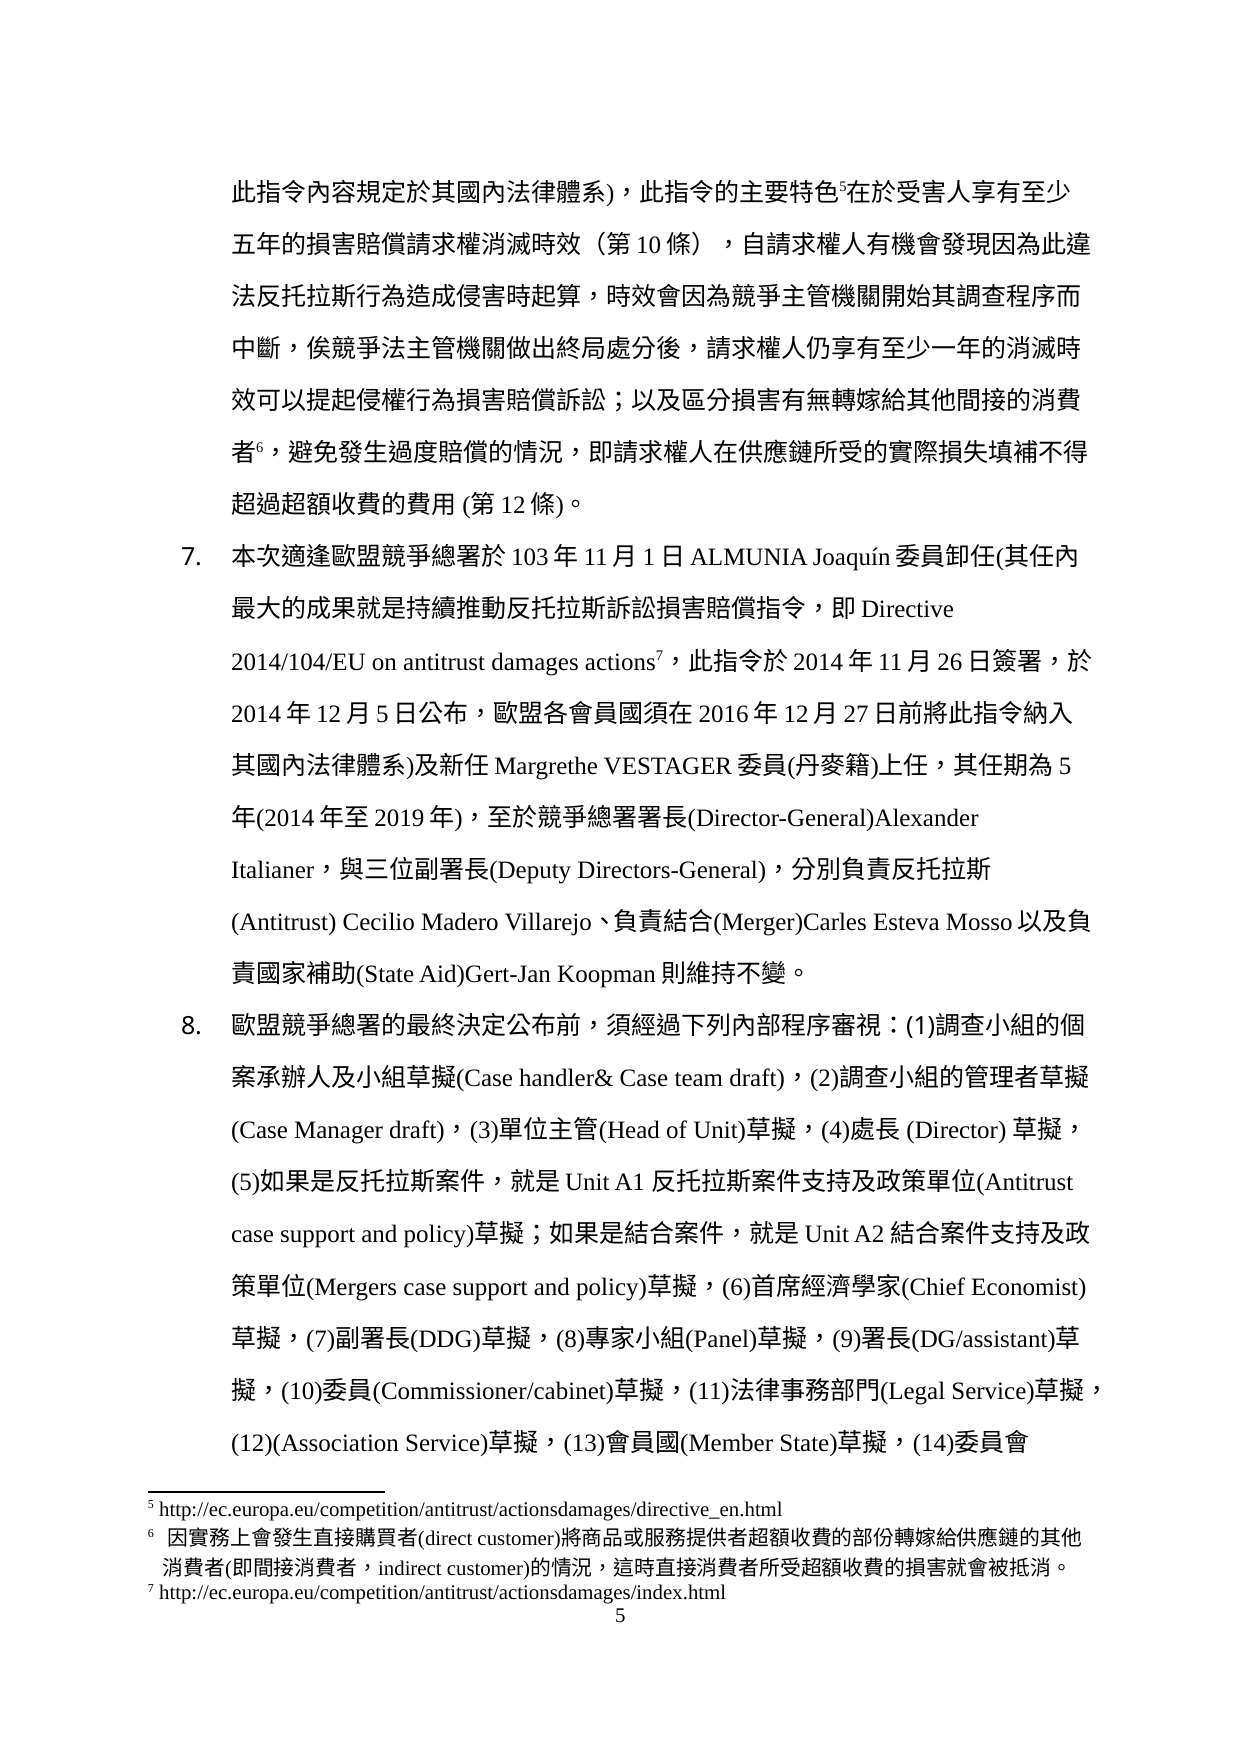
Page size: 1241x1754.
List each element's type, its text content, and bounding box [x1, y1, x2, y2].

list 此指令內容規定於其國內法律體系)，此指令的主要特色在於受害人享有至少五年的損害賠償請求權消滅時效（第10條），自請求權人有機會發現因為此違法反托拉斯行為造成侵害時起算，時效會因為競爭主管機關開始其調查程序而中斷，俟競爭法主管機關做出終局處分後，請求權人仍享有至少一年的消滅時效可以提起侵權行為損害賠償訴訟；以及區分損害有無轉嫁給其他間接的消費者，避免發生過度賠償的情況，即請求權人在供應鏈所受的實際損失填補不得超過超額收費的費用 (第12條)。 [181, 159, 1092, 524]
list 歐盟競爭總署的最終決定公布前，須經過下列內部程序審視：(1)調查小組的個案承辦人及小組草擬(Case handler& Case team draft)，(2)調查小組的管理者草擬(Case Manager draft)，(3)單位主管(Head of Unit)草擬，(4)處長 (Director) 草擬，(5)如果是反托拉斯案件，就是Unit A1 反托拉斯案件支持及政策單位(Antitrust case support and policy)草擬；如果是結合案件，就是Unit A2 結合案件支持及政策單位(Mergers case support and policy)草擬，(6)首席經濟學家(Chief Economist)草擬，(7)副署長(DDG)草擬，(8)專家小組(Panel)草擬，(9)署長(DG/assistant)草擬，(10)委員(Commissioner/cabinet)草擬，(11)法律事務部門(Legal Service)草擬，(12)(Association Service)草擬，(13)會員國(Member State)草擬，(14)委員會(College)草擬。 [181, 993, 1092, 1462]
list 本次適逢歐盟競爭總署於103年11月1日ALMUNIA Joaquín委員卸任(其任內最大的成果就是持續推動反托拉斯訴訟損害賠償指令，即Directive 2014/104/EU on antitrust damages actions，此指令於2014年11月26日簽署，於2014年12月5日公布，歐盟各會員國須在2016年12月27日前將此指令納入其國內法律體系)及新任Margrethe VESTAGER委員(丹麥籍)上任，其任期為5年(2014年至2019年)，至於競爭總署署長(Director-General)Alexander Italianer，與三位副署長(Deputy Directors-General)，分別負責反托拉斯(Antitrust) Cecilio Madero Villarejo、負責結合(Merger)Carles Esteva Mosso以及負責國家補助(State Aid)Gert-Jan Koopman則維持不變。 [181, 524, 1092, 993]
list http://ec.europa.eu/competition/antitrust/actionsdamages/index.html [148, 1581, 1092, 1604]
list 因實務上會發生直接購買者(direct customer)將商品或服務提供者超額收費的部份轉嫁給供應鏈的其他消費者(即間接消費者，indirect customer)的情況，這時直接消費者所受超額收費的損害就會被抵消。 [148, 1521, 1092, 1581]
list http://ec.europa.eu/competition/antitrust/actionsdamages/directive_en.html [148, 1498, 1092, 1521]
